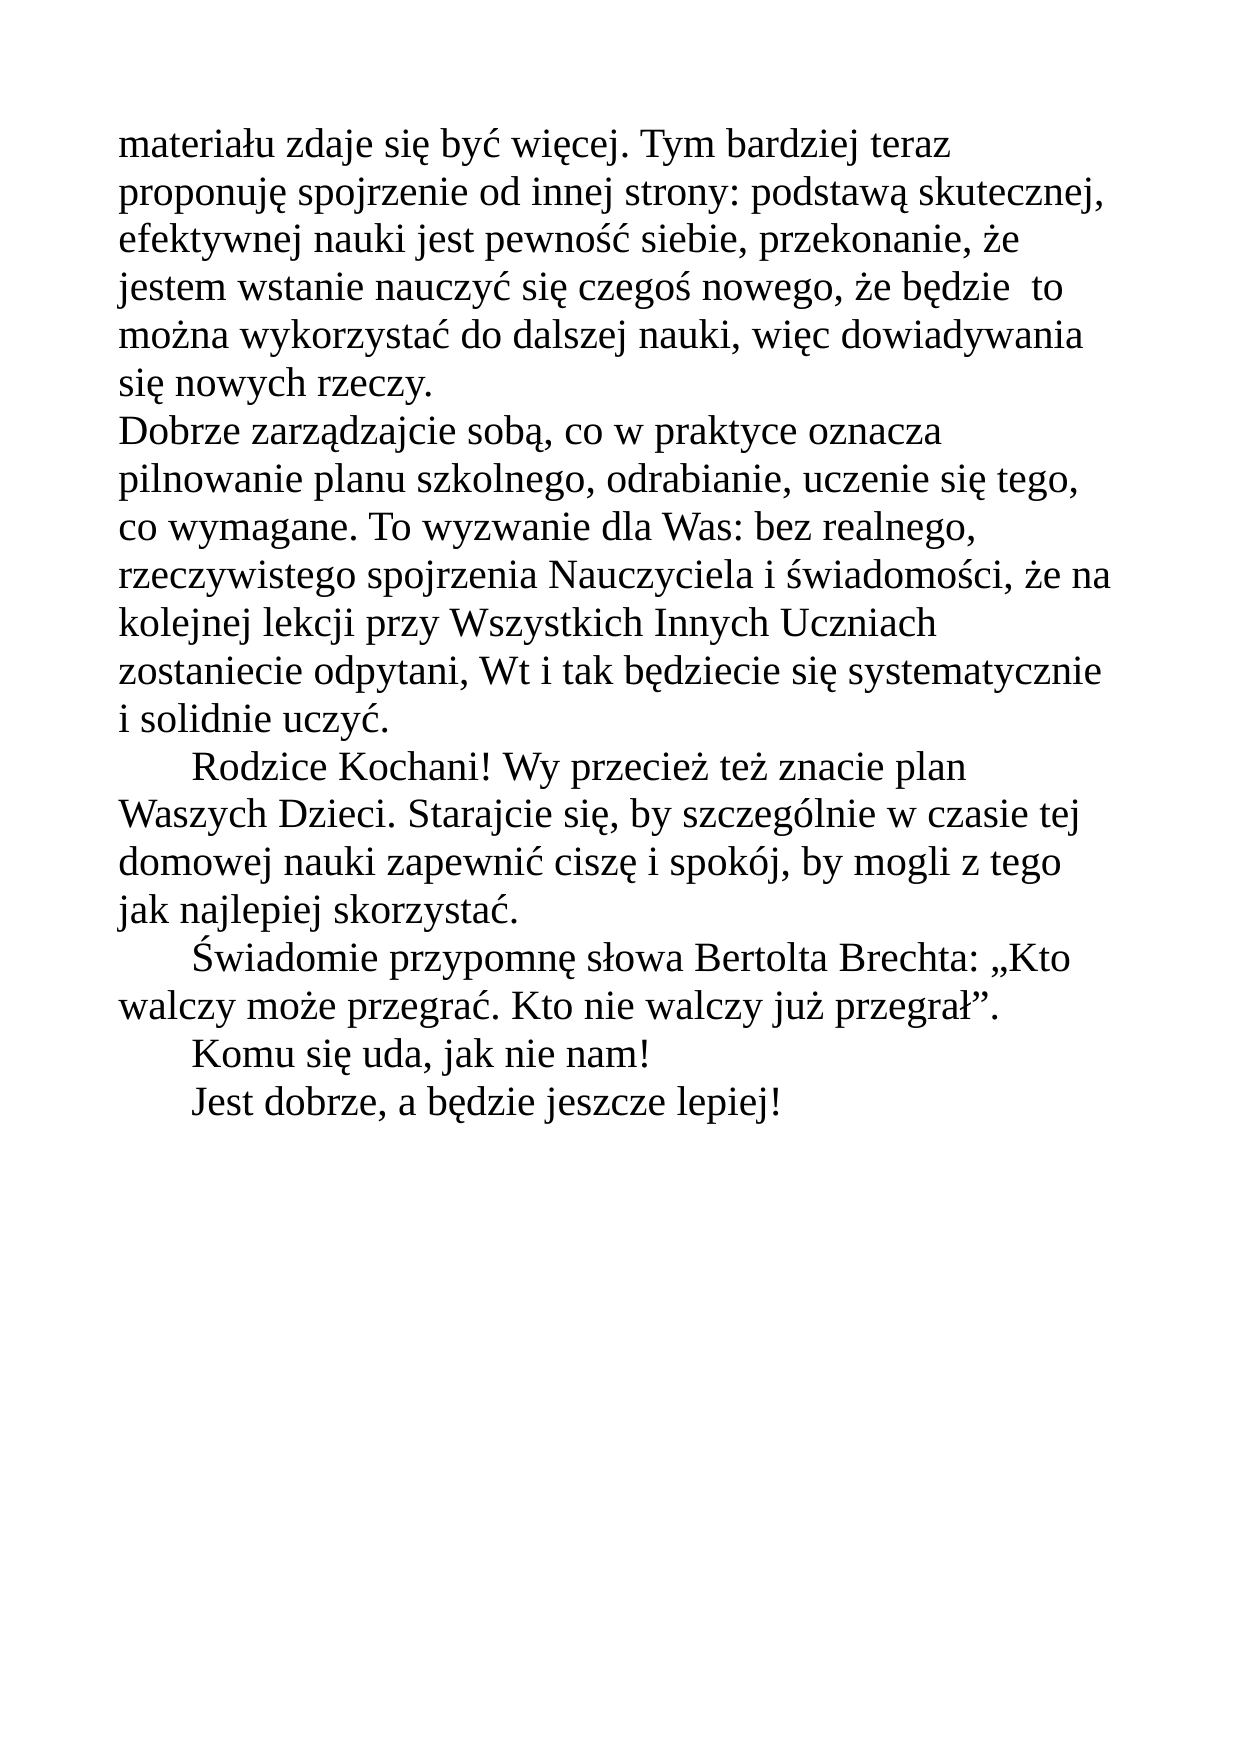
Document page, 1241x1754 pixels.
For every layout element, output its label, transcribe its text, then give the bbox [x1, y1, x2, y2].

text Jest dobrze, a będzie jeszcze lepiej! [118, 1076, 1122, 1124]
text Komu się uda, jak nie nam! [118, 1028, 1122, 1076]
text materiału zdaje się być więcej. Tym bardziej teraz proponuję spojrzenie od innej strony: podstawą skutecznej, efektywnej nauki jest pewność siebie, przekonanie, że jestem wstanie nauczyć się czegoś nowego, że będzie to można wykorzystać do dalszej nauki, więc dowiadywania się nowych rzeczy. [118, 118, 1122, 406]
text Rodzice Kochani! Wy przecież też znacie plan Waszych Dzieci. Starajcie się, by szczególnie w czasie tej domowej nauki zapewnić ciszę i spokój, by mogli z tego jak najlepiej skorzystać. [118, 741, 1122, 933]
text Dobrze zarządzajcie sobą, co w praktyce oznacza pilnowanie planu szkolnego, odrabianie, uczenie się tego, co wymagane. To wyzwanie dla Was: bez realnego, rzeczywistego spojrzenia Nauczyciela i świadomości, że na kolejnej lekcji przy Wszystkich Innych Uczniach zostaniecie odpytani, Wt i tak będziecie się systematycznie i solidnie uczyć. [118, 406, 1122, 741]
text Świadomie przypomnę słowa Bertolta Brechta: „Kto walczy może przegrać. Kto nie walczy już przegrał”. [118, 933, 1122, 1028]
